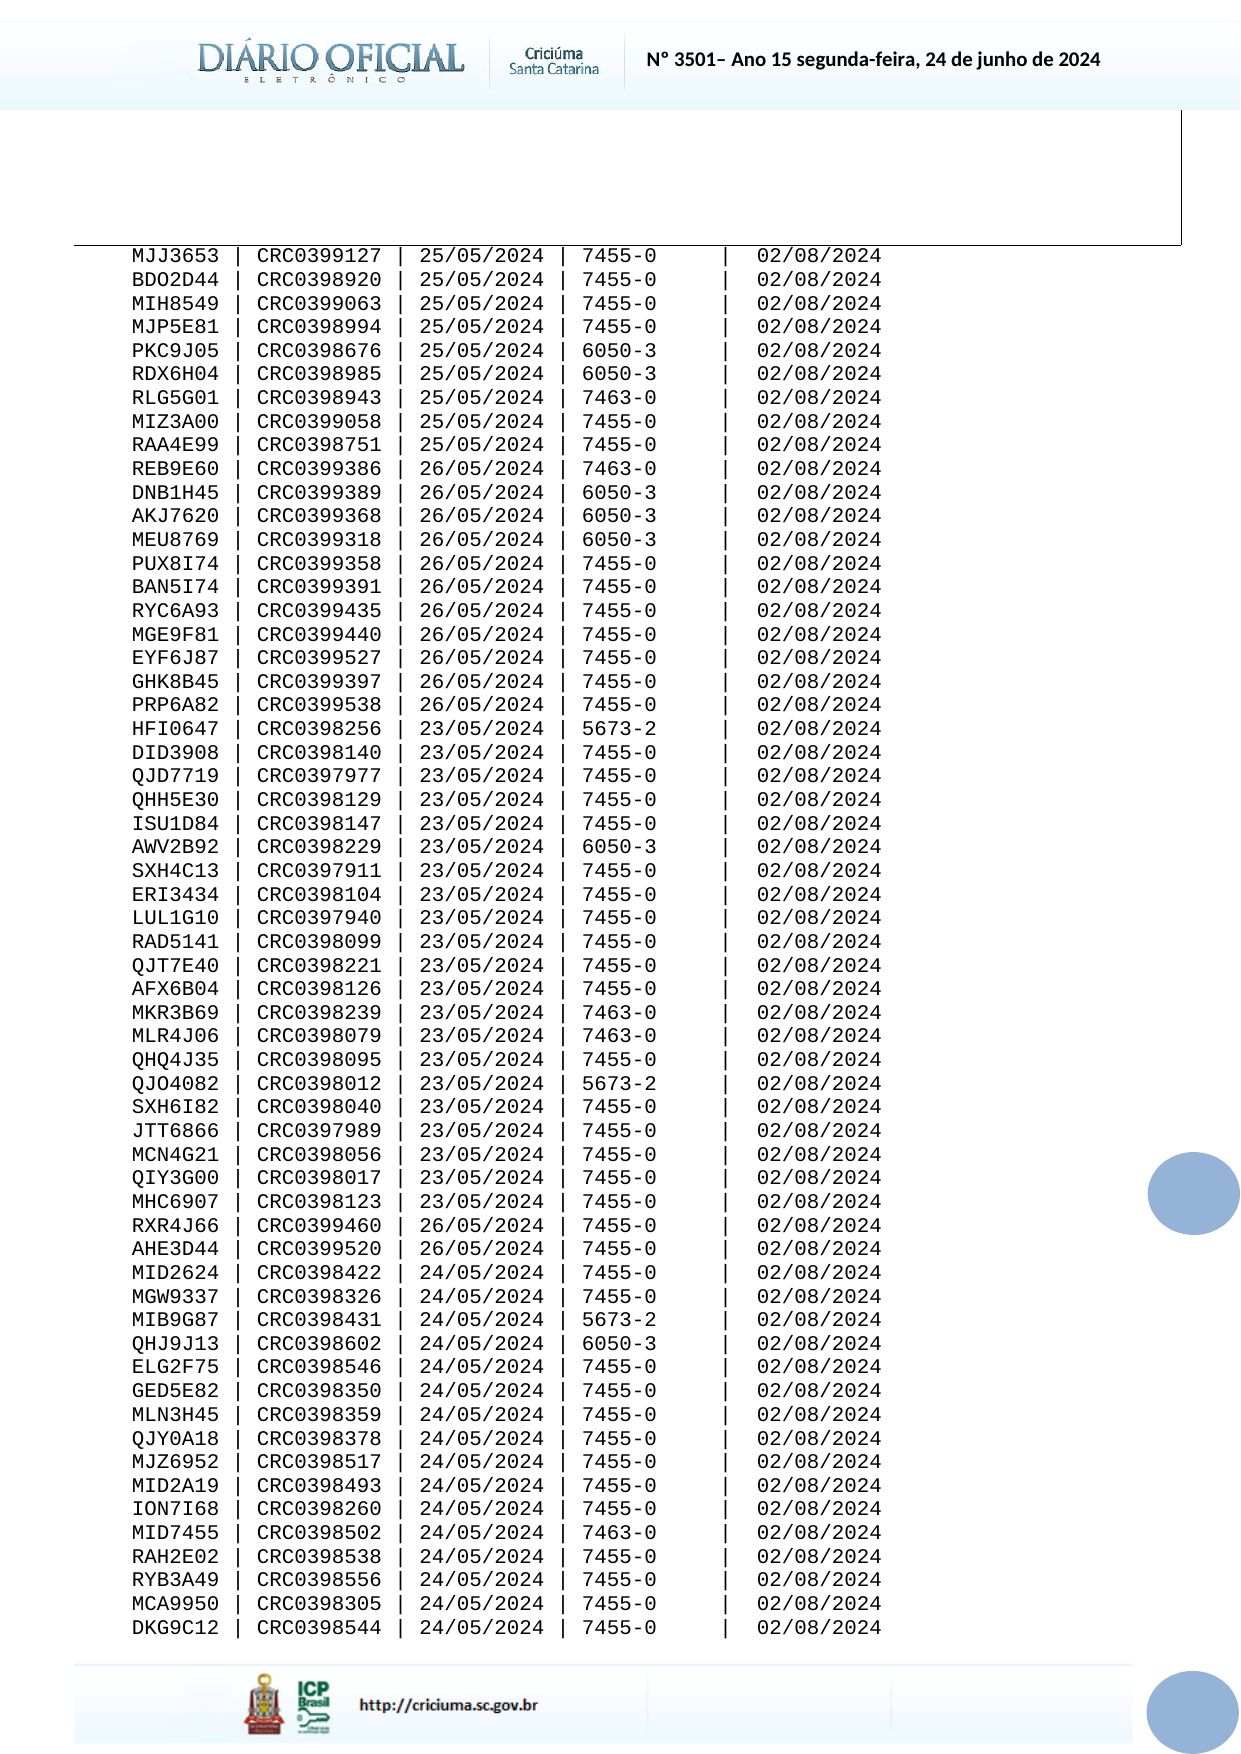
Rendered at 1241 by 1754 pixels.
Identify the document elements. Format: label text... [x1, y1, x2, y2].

text RYB3A49 | CRC0398556 | 24/05/2024 | 7455-0 | 02/08/2024 [44, 1569, 1181, 1593]
text DKG9C12 | CRC0398544 | 24/05/2024 | 7455-0 | 02/08/2024 [44, 1617, 1181, 1640]
text BDO2D44 | CRC0398920 | 25/05/2024 | 7455-0 | 02/08/2024 [44, 269, 1181, 292]
text DNB1H45 | CRC0399389 | 26/05/2024 | 6050-3 | 02/08/2024 [44, 482, 1181, 505]
text ISU1D84 | CRC0398147 | 23/05/2024 | 7455-0 | 02/08/2024 [44, 813, 1181, 836]
text ION7I68 | CRC0398260 | 24/05/2024 | 7455-0 | 02/08/2024 [44, 1498, 1181, 1522]
text MIZ3A00 | CRC0399058 | 25/05/2024 | 7455-0 | 02/08/2024 [44, 411, 1181, 434]
text MLN3H45 | CRC0398359 | 24/05/2024 | 7455-0 | 02/08/2024 [44, 1404, 1181, 1427]
text PRP6A82 | CRC0399538 | 26/05/2024 | 7455-0 | 02/08/2024 [44, 694, 1181, 718]
text AHE3D44 | CRC0399520 | 26/05/2024 | 7455-0 | 02/08/2024 [44, 1238, 1181, 1262]
text MLR4J06 | CRC0398079 | 23/05/2024 | 7463-0 | 02/08/2024 [44, 1026, 1181, 1049]
text AWV2B92 | CRC0398229 | 23/05/2024 | 6050-3 | 02/08/2024 [44, 836, 1181, 860]
text MCA9950 | CRC0398305 | 24/05/2024 | 7455-0 | 02/08/2024 [44, 1593, 1181, 1617]
text REB9E60 | CRC0399386 | 26/05/2024 | 7463-0 | 02/08/2024 [44, 458, 1181, 482]
text ELG2F75 | CRC0398546 | 24/05/2024 | 7455-0 | 02/08/2024 [44, 1357, 1181, 1380]
text GED5E82 | CRC0398350 | 24/05/2024 | 7455-0 | 02/08/2024 [44, 1380, 1181, 1404]
text MKR3B69 | CRC0398239 | 23/05/2024 | 7463-0 | 02/08/2024 [44, 1002, 1181, 1026]
text SXH6I82 | CRC0398040 | 23/05/2024 | 7455-0 | 02/08/2024 [44, 1096, 1181, 1120]
text QJD7719 | CRC0397977 | 23/05/2024 | 7455-0 | 02/08/2024 [44, 765, 1181, 789]
text QHH5E30 | CRC0398129 | 23/05/2024 | 7455-0 | 02/08/2024 [44, 789, 1181, 813]
text EYF6J87 | CRC0399527 | 26/05/2024 | 7455-0 | 02/08/2024 [44, 647, 1181, 671]
text RAH2E02 | CRC0398538 | 24/05/2024 | 7455-0 | 02/08/2024 [44, 1546, 1181, 1569]
text QJT7E40 | CRC0398221 | 23/05/2024 | 7455-0 | 02/08/2024 [44, 954, 1181, 978]
text MGW9337 | CRC0398326 | 24/05/2024 | 7455-0 | 02/08/2024 [44, 1286, 1181, 1309]
text MIB9G87 | CRC0398431 | 24/05/2024 | 5673-2 | 02/08/2024 [44, 1309, 1181, 1333]
text MCN4G21 | CRC0398056 | 23/05/2024 | 7455-0 | 02/08/2024 [44, 1144, 1181, 1167]
text AKJ7620 | CRC0399368 | 26/05/2024 | 6050-3 | 02/08/2024 [44, 505, 1181, 529]
text QIY3G00 | CRC0398017 | 23/05/2024 | 7455-0 | 02/08/2024 [44, 1167, 1157, 1191]
text MIH8549 | CRC0399063 | 25/05/2024 | 7455-0 | 02/08/2024 [44, 292, 1181, 316]
text MJJ3653 | CRC0399127 | 25/05/2024 | 7455-0 | 02/08/2024 [44, 245, 1181, 269]
text AFX6B04 | CRC0398126 | 23/05/2024 | 7455-0 | 02/08/2024 [44, 978, 1181, 1002]
text RLG5G01 | CRC0398943 | 25/05/2024 | 7463-0 | 02/08/2024 [44, 387, 1181, 411]
text GHK8B45 | CRC0399397 | 26/05/2024 | 7455-0 | 02/08/2024 [44, 671, 1181, 694]
text MEU8769 | CRC0399318 | 26/05/2024 | 6050-3 | 02/08/2024 [44, 529, 1181, 553]
text QHJ9J13 | CRC0398602 | 24/05/2024 | 6050-3 | 02/08/2024 [44, 1333, 1181, 1357]
text LUL1G10 | CRC0397940 | 23/05/2024 | 7455-0 | 02/08/2024 [44, 907, 1181, 931]
text MID2624 | CRC0398422 | 24/05/2024 | 7455-0 | 02/08/2024 [44, 1262, 1181, 1286]
text BAN5I74 | CRC0399391 | 26/05/2024 | 7455-0 | 02/08/2024 [44, 576, 1181, 600]
text PUX8I74 | CRC0399358 | 26/05/2024 | 7455-0 | 02/08/2024 [44, 553, 1181, 576]
text MJZ6952 | CRC0398517 | 24/05/2024 | 7455-0 | 02/08/2024 [44, 1451, 1181, 1475]
text RAA4E99 | CRC0398751 | 25/05/2024 | 7455-0 | 02/08/2024 [44, 434, 1181, 458]
text JTT6866 | CRC0397989 | 23/05/2024 | 7455-0 | 02/08/2024 [44, 1120, 1181, 1144]
text RAD5141 | CRC0398099 | 23/05/2024 | 7455-0 | 02/08/2024 [44, 931, 1181, 954]
text PKC9J05 | CRC0398676 | 25/05/2024 | 6050-3 | 02/08/2024 [44, 340, 1181, 363]
text SXH4C13 | CRC0397911 | 23/05/2024 | 7455-0 | 02/08/2024 [44, 860, 1181, 884]
text QHQ4J35 | CRC0398095 | 23/05/2024 | 7455-0 | 02/08/2024 [44, 1049, 1181, 1073]
text DID3908 | CRC0398140 | 23/05/2024 | 7455-0 | 02/08/2024 [44, 742, 1181, 765]
text MID2A19 | CRC0398493 | 24/05/2024 | 7455-0 | 02/08/2024 [44, 1475, 1181, 1498]
text HFI0647 | CRC0398256 | 23/05/2024 | 5673-2 | 02/08/2024 [44, 718, 1181, 742]
text QJY0A18 | CRC0398378 | 24/05/2024 | 7455-0 | 02/08/2024 [44, 1427, 1181, 1451]
text MID7455 | CRC0398502 | 24/05/2024 | 7463-0 | 02/08/2024 [44, 1522, 1181, 1546]
text RDX6H04 | CRC0398985 | 25/05/2024 | 6050-3 | 02/08/2024 [44, 363, 1181, 387]
text MGE9F81 | CRC0399440 | 26/05/2024 | 7455-0 | 02/08/2024 [44, 623, 1181, 647]
text MHC6907 | CRC0398123 | 23/05/2024 | 7455-0 | 02/08/2024 [44, 1191, 1153, 1215]
text ERI3434 | CRC0398104 | 23/05/2024 | 7455-0 | 02/08/2024 [44, 884, 1181, 907]
text RYC6A93 | CRC0399435 | 26/05/2024 | 7455-0 | 02/08/2024 [44, 600, 1181, 623]
text RXR4J66 | CRC0399460 | 26/05/2024 | 7455-0 | 02/08/2024 [44, 1215, 1181, 1238]
text MJP5E81 | CRC0398994 | 25/05/2024 | 7455-0 | 02/08/2024 [44, 316, 1181, 340]
text QJO4082 | CRC0398012 | 23/05/2024 | 5673-2 | 02/08/2024 [44, 1073, 1181, 1096]
